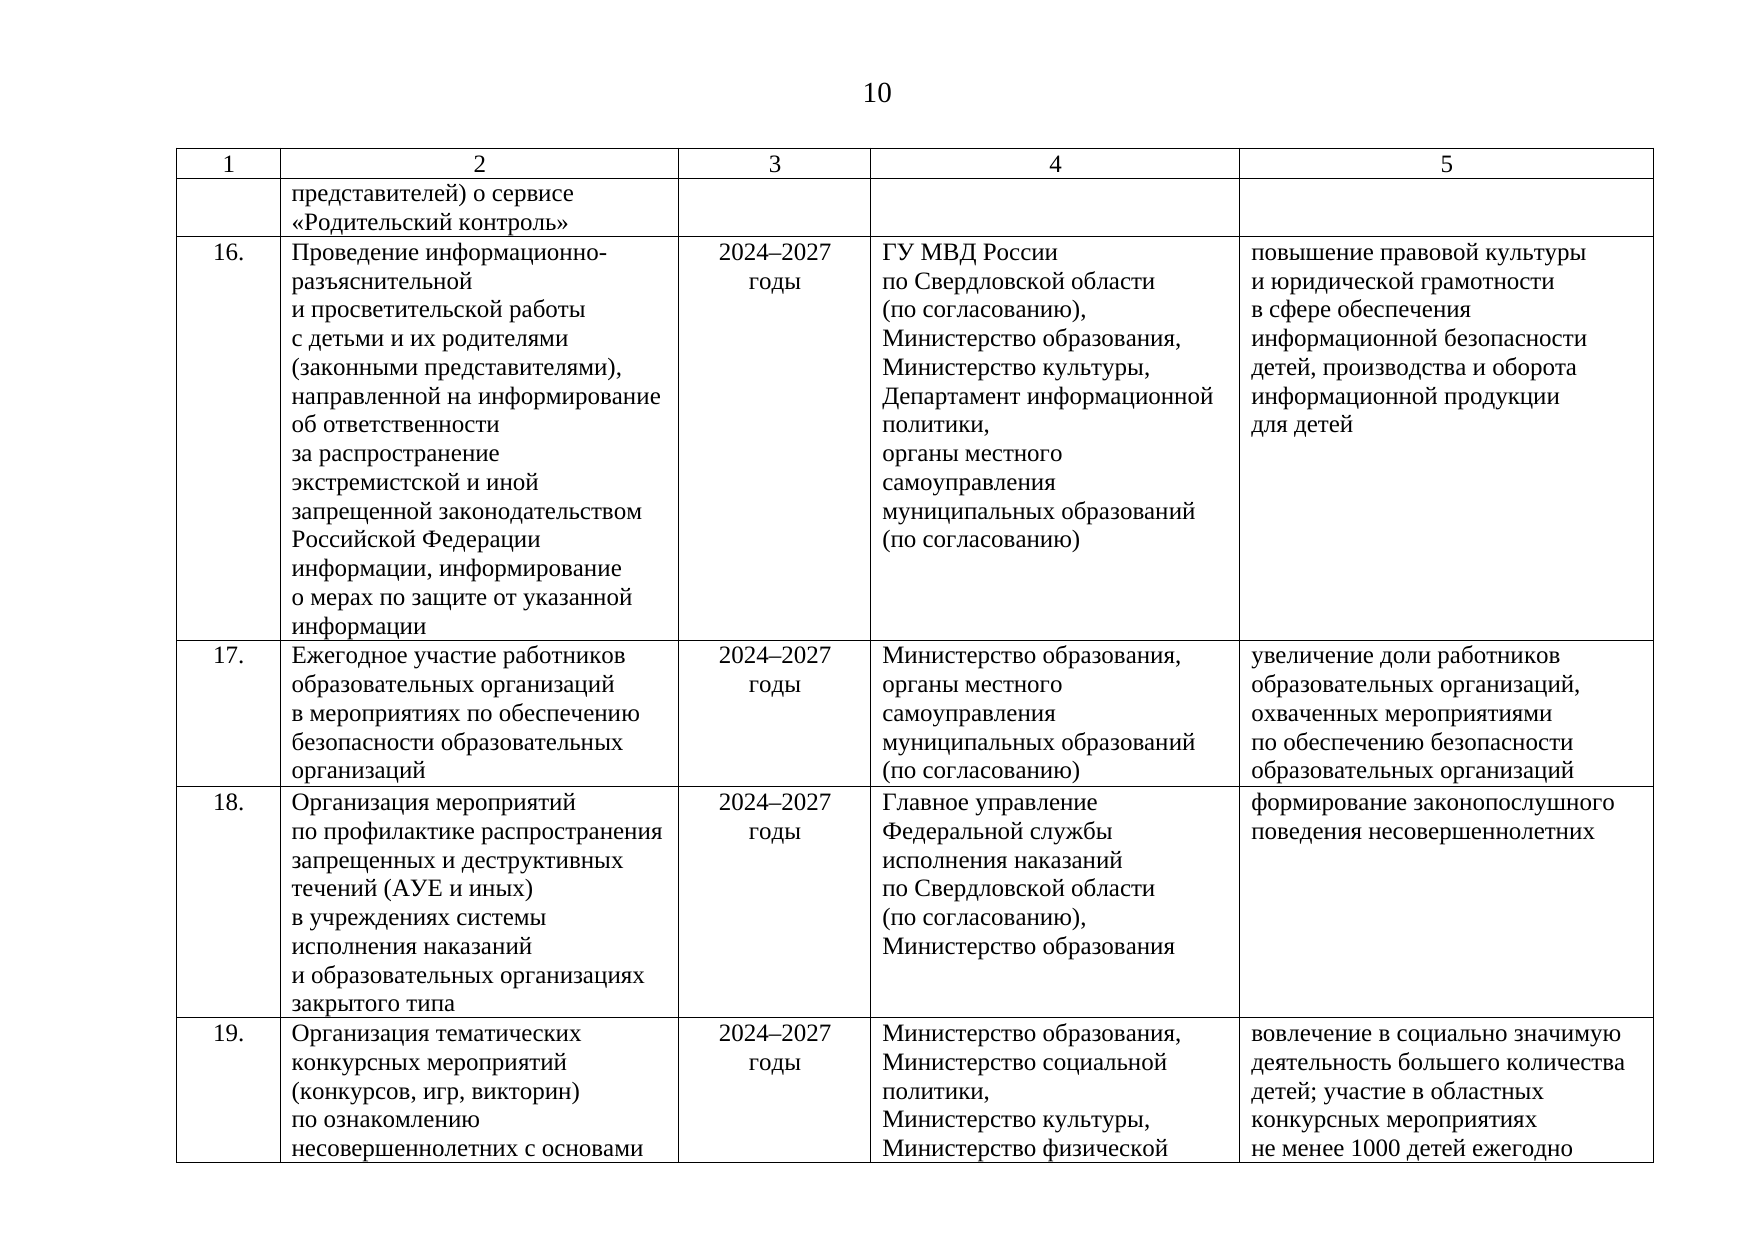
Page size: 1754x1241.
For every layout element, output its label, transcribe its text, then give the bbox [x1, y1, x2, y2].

table_cell вовлечение в социально значимую деятельность большего количества детей; участие в областных конкурсных мероприятиях не менее 1000 детей ежегодно [1240, 1018, 1653, 1162]
table_cell 2024–2027 годы [679, 641, 870, 786]
table_cell 2024–2027 годы [679, 237, 870, 639]
table_cell Организация мероприятий по профилактике распространения запрещенных и деструктивных течений (АУЕ и иных) в учреждениях системы исполнения наказаний и образовательных организациях закрытого типа [281, 787, 678, 1017]
table_cell Главное управление Федеральной службы исполнения наказаний по Свердловской области (по согласованию), Министерство образования [871, 787, 1239, 1017]
table_cell [1240, 179, 1653, 236]
table_cell 2024–2027 годы [679, 787, 870, 1017]
table_cell Министерство образования, Министерство социальной политики, Министерство культуры, Министерство физической [871, 1018, 1239, 1162]
table_cell 2024–2027 годы [679, 1018, 870, 1162]
table_header 4 [871, 149, 1239, 177]
table_header 3 [679, 149, 870, 177]
table_cell 19. [177, 1018, 280, 1162]
table_cell Организация тематических конкурсных мероприятий (конкурсов, игр, викторин) по ознакомлению несовершеннолетних с основами [281, 1018, 678, 1162]
table_cell представителей) о сервисе «Родительский контроль» [281, 179, 678, 236]
table_cell ГУ МВД России по Свердловской области (по согласованию), Министерство образования, Министерство культуры, Департамент информационной политики, органы местного самоуправления муниципальных образований (по согласованию) [871, 237, 1239, 639]
table_cell увеличение доли работников образовательных организаций, охваченных мероприятиями по обеспечению безопасности образовательных организаций [1240, 641, 1653, 786]
table_cell повышение правовой культуры и юридической грамотности в сфере обеспечения информационной безопасности детей, производства и оборота информационной продукции для детей [1240, 237, 1653, 639]
table_cell [679, 179, 870, 236]
table_header 2 [281, 149, 678, 177]
table_cell Ежегодное участие работников образовательных организаций в мероприятиях по обеспечению безопасности образовательных организаций [281, 641, 678, 786]
table_cell [871, 179, 1239, 236]
table_cell 16. [177, 237, 280, 639]
table_cell формирование законопослушного поведения несовершеннолетних [1240, 787, 1653, 1017]
table_cell Проведение информационно-разъяснительной и просветительской работы с детьми и их родителями (законными представителями), направленной на информирование об ответственности за распространение экстремистской и иной запрещенной законодательством Российской Федерации информации, информирование о мерах по защите от указанной информации [281, 237, 678, 639]
table_cell 18. [177, 787, 280, 1017]
table_cell 17. [177, 641, 280, 786]
table_header 5 [1240, 149, 1653, 177]
table_cell [177, 179, 280, 236]
table_cell Министерство образования, органы местного самоуправления муниципальных образований (по согласованию) [871, 641, 1239, 786]
table_header 1 [177, 149, 280, 177]
